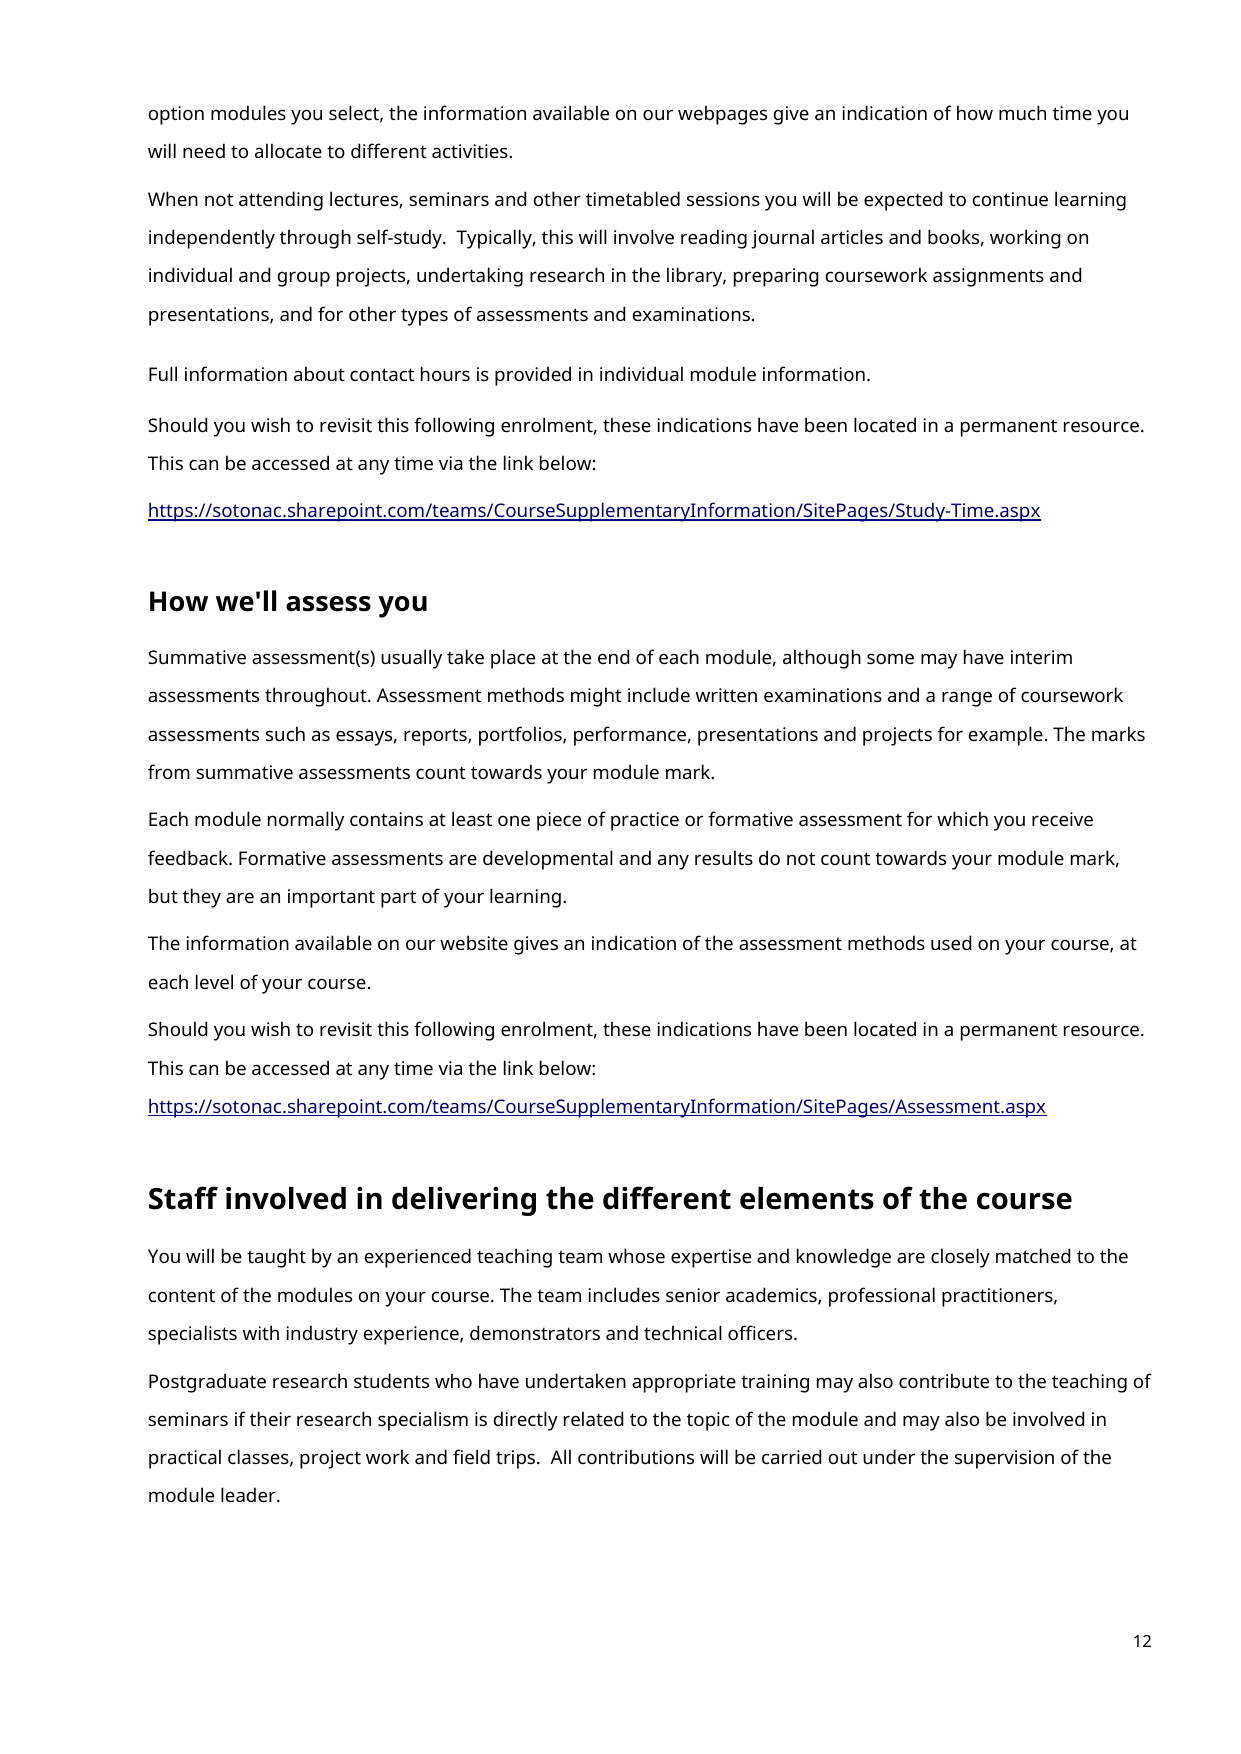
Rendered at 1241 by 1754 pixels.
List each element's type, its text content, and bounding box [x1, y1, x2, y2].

subtitle Staff involved in delivering the different elements of the course [148, 1178, 1152, 1218]
subtitle How we'll assess you [148, 583, 1152, 620]
text Each module normally contains at least one piece of practice or formative assessment for which you receive feedback. Formative assessments are developmental and any results do not count towards your module mark, but they are an important part of your learning. [148, 807, 1152, 909]
text Full information about contact hours is provided in individual module information. [148, 361, 1152, 387]
text When not attending lectures, seminars and other timetabled sessions you will be expected to continue learning independently through self-study. Typically, this will involve reading journal articles and books, working on individual and group projects, undertaking research in the library, preparing coursework assignments and presentations, and for other types of assessments and examinations. [148, 186, 1152, 327]
text Summative assessment(s) usually take place at the end of each module, although some may have interim assessments throughout. Assessment methods might include written examinations and a range of coursework assessments such as essays, reports, portfolios, performance, presentations and projects for example. The marks from summative assessments count towards your module mark. [148, 644, 1152, 784]
text Should you wish to revisit this following enrolment, these indications have been located in a permanent resource. This can be accessed at any time via the link below: [148, 412, 1152, 476]
text The information available on our website gives an indication of the assessment methods used on your course, at each level of your course. [148, 931, 1152, 994]
text Should you wish to revisit this following enrolment, these indications have been located in a permanent resource. This can be accessed at any time via the link below: https://sotonac.sharepoint.com/teams/CourseSupplementaryInformation/SitePages/Assessment.aspx [148, 1017, 1152, 1118]
text option modules you select, the information available on our webpages give an indication of how much time you will need to allocate to different activities. [148, 101, 1152, 164]
text You will be taught by an experienced teaching team whose expertise and knowledge are closely matched to the content of the modules on your course. The team includes senior academics, professional practitioners, specialists with industry experience, demonstrators and technical officers. [148, 1244, 1152, 1346]
text Postgraduate research students who have undertaken appropriate training may also contribute to the teaching of seminars if their research specialism is directly related to the topic of the module and may also be involved in practical classes, project work and field trips. All contributions will be carried out under the supervision of the module leader. [148, 1368, 1152, 1508]
text https://sotonac.sharepoint.com/teams/CourseSupplementaryInformation/SitePages/Study-Time.aspx [148, 498, 1152, 523]
